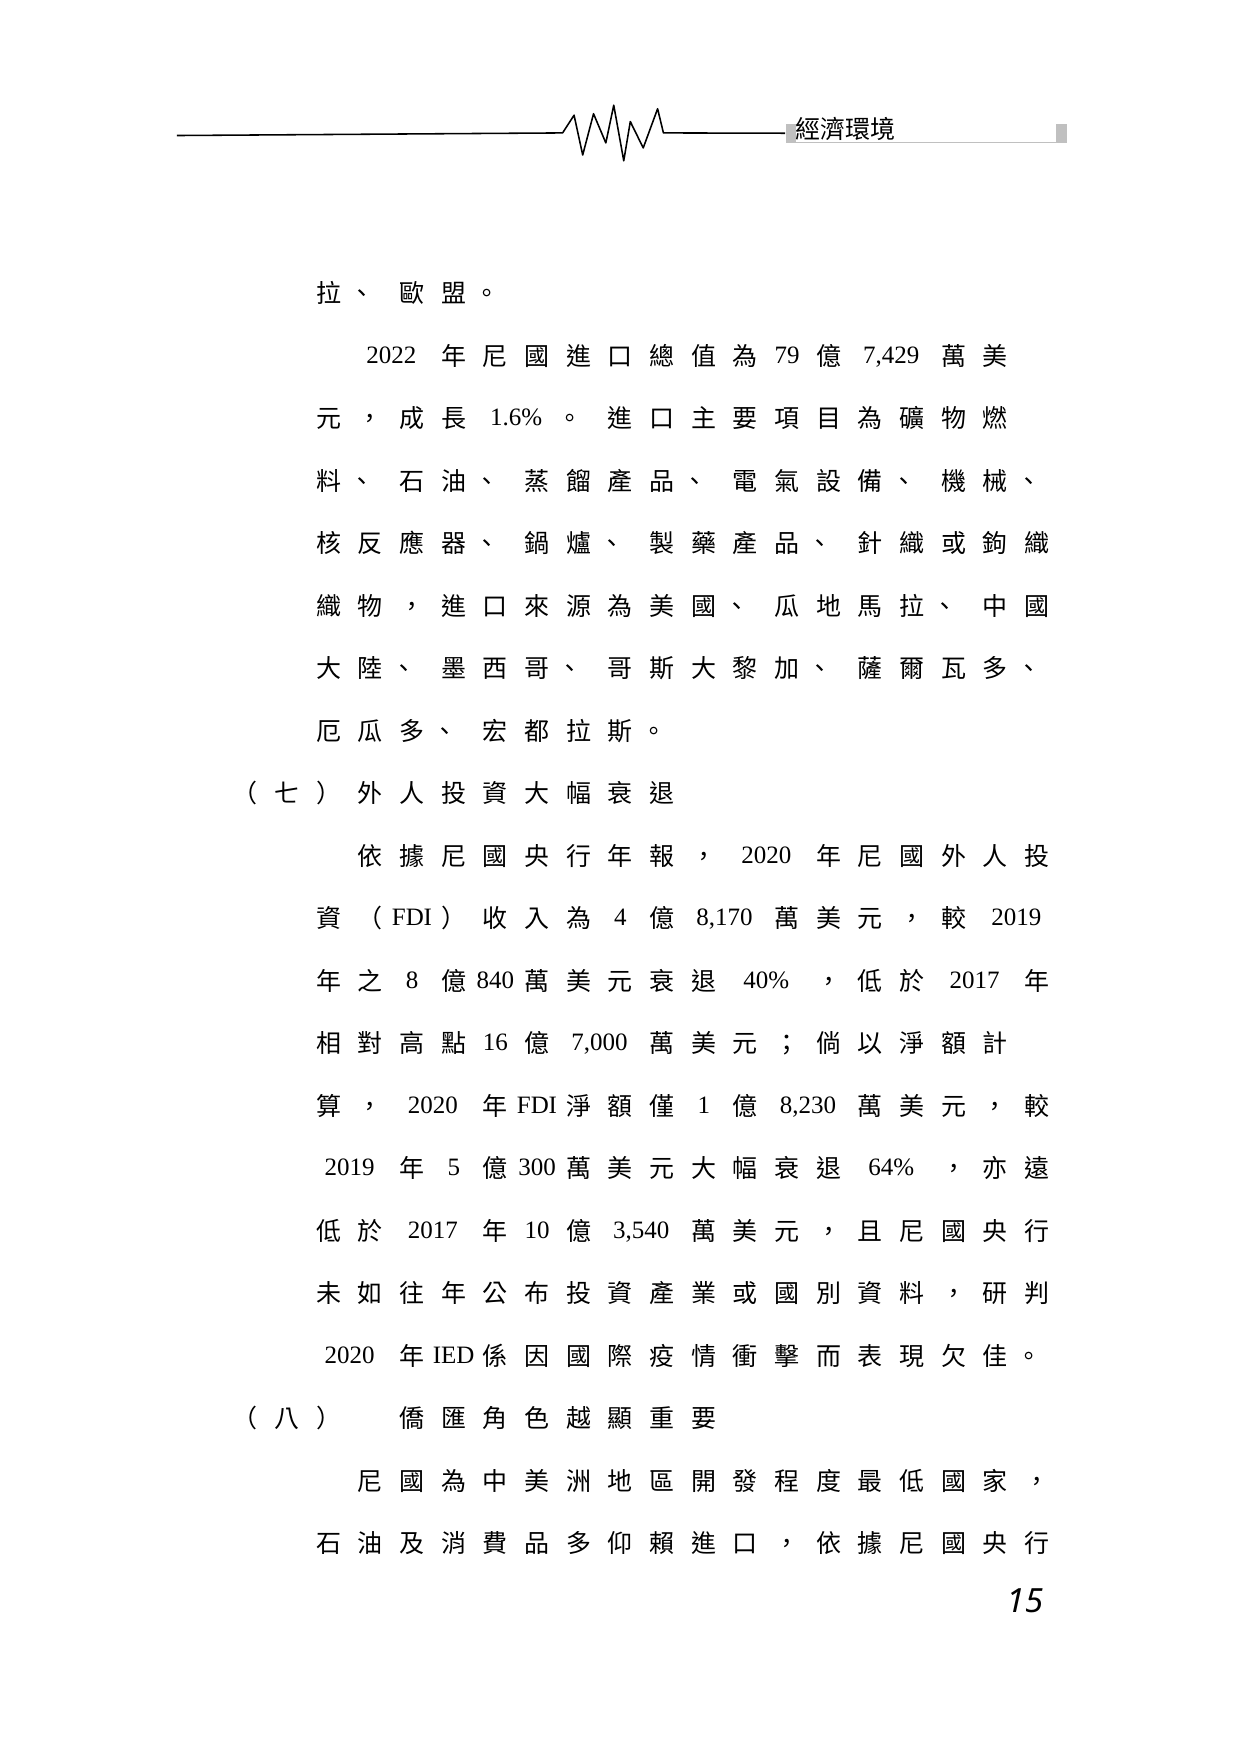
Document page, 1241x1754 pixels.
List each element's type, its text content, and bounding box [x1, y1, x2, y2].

text 依據尼國央行年報，2020年尼國外人投資（FDI）收入為4億8,170萬美元，較2019年之8億840萬美元衰退40%，低於2017年相對高點16億7,000萬美元；倘以淨額計算，2020年FDI淨額僅1億8,230萬美元，較2019年5億300萬美元大幅衰退64%，亦遠低於2017年10億3,540萬美元，且尼國央行未如往年公布投資產業或國別資料，研判2020年IED係因國際疫情衝擊而表現欠佳。 [281, 813, 1058, 1375]
text 2022年尼國進口總值為79億7,429萬美元，成長1.6%。進口主要項目為礦物燃料、石油、蒸餾產品、電氣設備、機械、核反應器、鍋爐、製藥產品、針織或鉤織織物，進口來源為美國、瓜地馬拉、中國大陸、墨西哥、哥斯大黎加、薩爾瓦多、厄瓜多、宏都拉斯。 [281, 313, 1058, 750]
text 拉、歐盟。 [281, 250, 1058, 313]
text 尼國為中美洲地區開發程度最低國家，石油及消費品多仰賴進口，依據尼國央行 [281, 1438, 1058, 1563]
text （七）外人投資大幅衰退 [207, 750, 1058, 813]
text （八） 僑匯角色越顯重要 [207, 1375, 1058, 1438]
